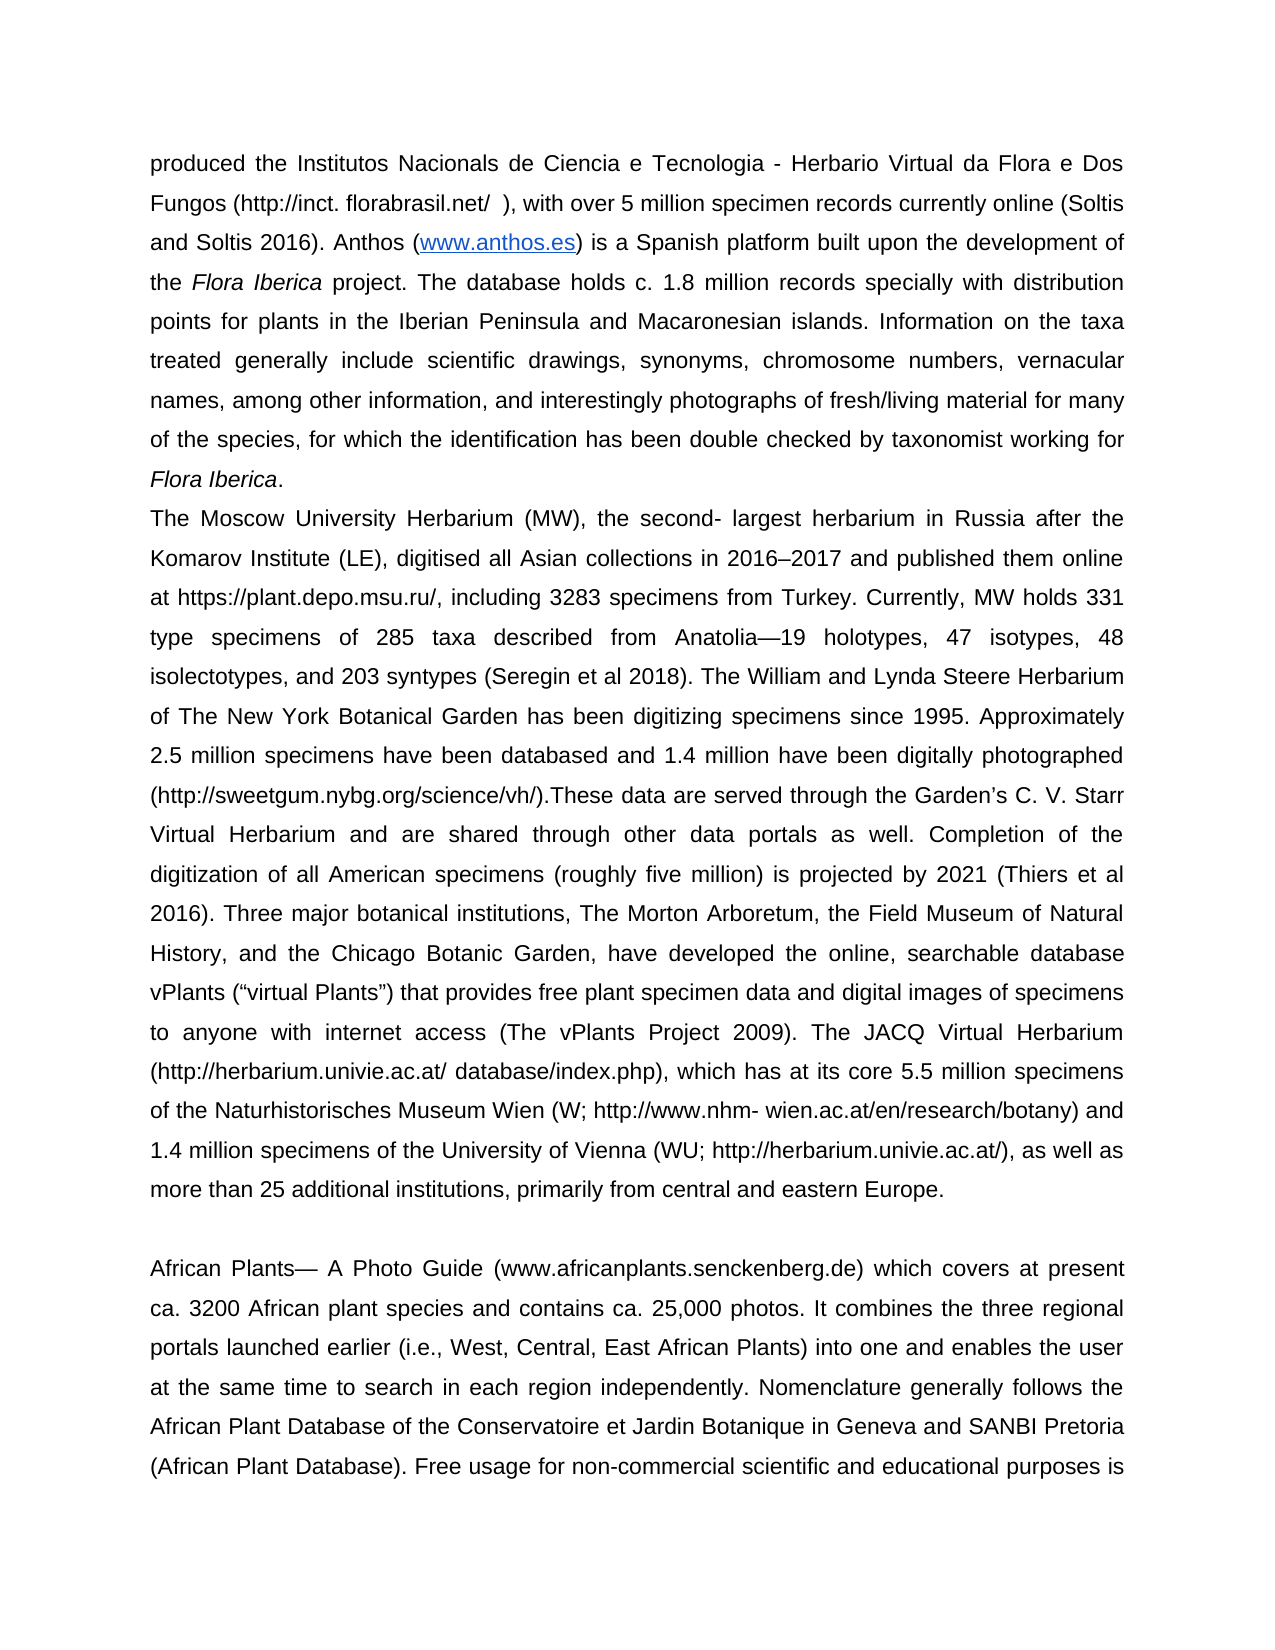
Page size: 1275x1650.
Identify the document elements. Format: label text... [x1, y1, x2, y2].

text produced the Institutos Nacionals de Ciencia e Tecnologia - Herbario Virtual da Flora e Dos Fungos (http://inct. florabrasil.net/ ), with over 5 million specimen records currently online (Soltis and Soltis 2016). Anthos (www.anthos.es) is a Spanish platform built upon the development of the Flora Iberica project. The database holds c. 1.8 million records specially with distribution points for plants in the Iberian Peninsula and Macaronesian islands. Information on the taxa treated generally include scientific drawings, synonyms, chromosome numbers, vernacular names, among other information, and interestingly photographs of fresh/living material for many of the species, for which the identification has been double checked by taxonomist working for Flora Iberica. [150, 150, 1125, 492]
text The Moscow University Herbarium (MW), the second- largest herbarium in Russia after the Komarov Institute (LE), digitised all Asian collections in 2016–2017 and published them online at https://plant.depo.msu.ru/, including 3283 specimens from Turkey. Currently, MW holds 331 type specimens of 285 taxa described from Anatolia—19 holotypes, 47 isotypes, 48 isolectotypes, and 203 syntypes (Seregin et al 2018). The William and Lynda Steere Herbarium of The New York Botanical Garden has been digitizing specimens since 1995. Approximately 2.5 million specimens have been databased and 1.4 million have been digitally photographed (http://sweetgum.nybg.org/science/vh/).These data are served through the Garden’s C. V. Starr Virtual Herbarium and are shared through other data portals as well. Completion of the digitization of all American specimens (roughly five million) is projected by 2021 (Thiers et al 2016). Three major botanical institutions, The Morton Arboretum, the Field Museum of Natural History, and the Chicago Botanic Garden, have developed the online, searchable database vPlants (“virtual Plants”) that provides free plant specimen data and digital images of specimens to anyone with internet access (The vPlants Project 2009). The JACQ Virtual Herbarium (http://herbarium.univie.ac.at/ database/index.php), which has at its core 5.5 million specimens of the Naturhistorisches Museum Wien (W; http://www.nhm- wien.ac.at/en/research/botany) and 1.4 million specimens of the University of Vienna (WU; http://herbarium.univie.ac.at/), as well as more than 25 additional institutions, primarily from central and eastern Europe. [150, 505, 1125, 1203]
text African Plants— A Photo Guide (www.africanplants.senckenberg.de) which covers at present ca. 3200 African plant species and contains ca. 25,000 photos. It combines the three regional portals launched earlier (i.e., West, Central, East African Plants) into one and enables the user at the same time to search in each region independently. Nomenclature generally follows the African Plant Database of the Conservatoire et Jardin Botanique in Geneva and SANBI Pretoria (African Plant Database). Free usage for non-commercial scientific and educational purposes is [150, 1255, 1125, 1479]
